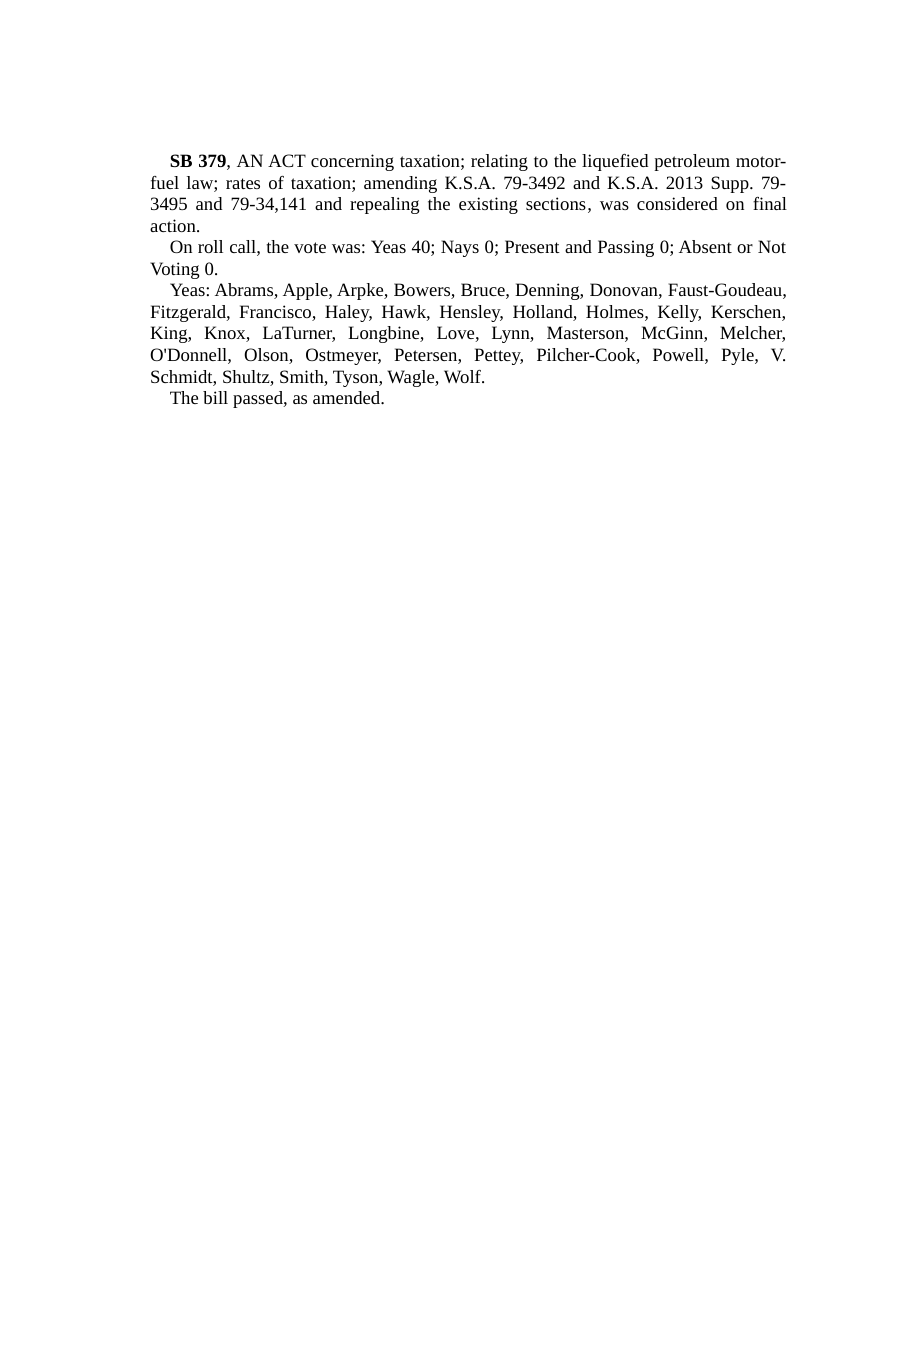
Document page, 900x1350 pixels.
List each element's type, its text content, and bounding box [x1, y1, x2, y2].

text On roll call, the vote was: Yeas 40; Nays 0; Present and Passing 0; Absent or Not Voting 0. [150, 236, 787, 279]
text SB 379, AN ACT concerning taxation; relating to the liquefied petroleum motor-fuel law; rates of taxation; amending K.S.A. 79-3492 and K.S.A. 2013 Supp. 79-3495 and 79-34,141 and repealing the existing sections, was considered on final action. [150, 150, 787, 236]
text Yeas: Abrams, Apple, Arpke, Bowers, Bruce, Denning, Donovan, Faust-Goudeau, Fitzgerald, Francisco, Haley, Hawk, Hensley, Holland, Holmes, Kelly, Kerschen, King, Knox, LaTurner, Longbine, Love, Lynn, Masterson, McGinn, Melcher, O'Donnell, Olson, Ostmeyer, Petersen, Pettey, Pilcher-Cook, Powell, Pyle, V. Schmidt, Shultz, Smith, Tyson, Wagle, Wolf. [150, 279, 787, 387]
text The bill passed, as amended. [150, 387, 787, 409]
